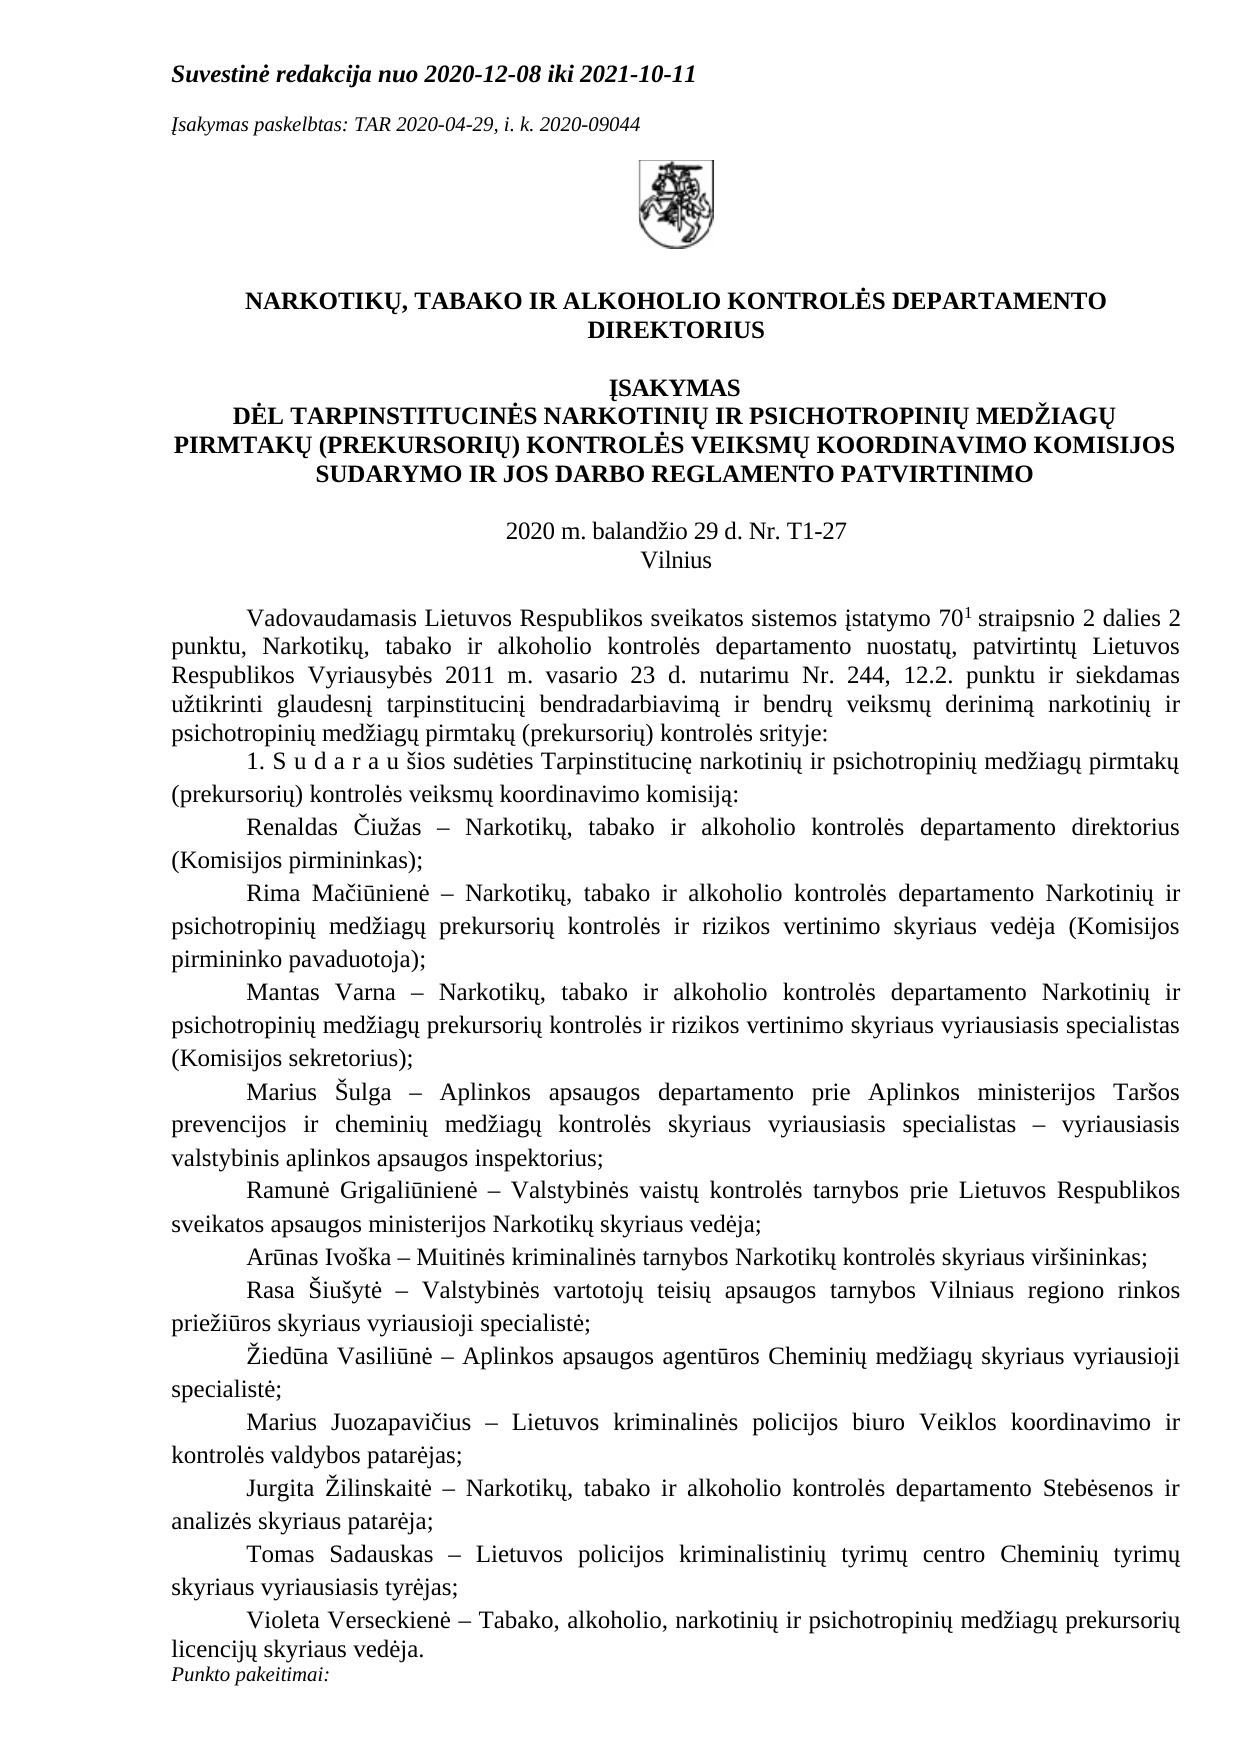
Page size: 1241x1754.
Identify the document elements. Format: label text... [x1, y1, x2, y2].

text Žiedūna Vasiliūnė – Aplinkos apsaugos agentūros Cheminių medžiagų skyriaus vyriausioji specialistė; [171, 1341, 1181, 1402]
text 1. S u d a r a u šios sudėties Tarpinstitucinę narkotinių ir psichotropinių medžiagų pirmtakų (prekursorių) kontrolės veiksmų koordinavimo komisiją: [171, 746, 1181, 808]
text Renaldas Čiužas – Narkotikų, tabako ir alkoholio kontrolės departamento direktorius (Komisijos pirmininkas); [171, 812, 1181, 874]
text Mantas Varna – Narkotikų, tabako ir alkoholio kontrolės departamento Narkotinių ir psichotropinių medžiagų prekursorių kontrolės ir rizikos vertinimo skyriaus vyriausiasis specialistas (Komisijos sekretorius); [171, 977, 1181, 1072]
text Jurgita Žilinskaitė – Narkotikų, tabako ir alkoholio kontrolės departamento Stebėsenos ir analizės skyriaus patarėja; [171, 1473, 1181, 1534]
text Įsakymas paskelbtas: TAR 2020-04-29, i. k. 2020-09044 [171, 112, 1181, 136]
text Marius Šulga – Aplinkos apsaugos departamento prie Aplinkos ministerijos Taršos prevencijos ir cheminių medžiagų kontrolės skyriaus vyriausiasis specialistas – vyriausiasis valstybinis aplinkos apsaugos inspektorius; [171, 1077, 1181, 1171]
subtitle NARKOTIKŲ, TABAKO IR ALKOHOLIO KONTROLĖS DEPARTAMENTO DIREKTORIUS [171, 286, 1181, 344]
text 2020 m. balandžio 29 d. Nr. T1-27 [171, 516, 1181, 545]
text Rasa Šiušytė – Valstybinės vartotojų teisių apsaugos tarnybos Vilniaus regiono rinkos priežiūros skyriaus vyriausioji specialistė; [171, 1275, 1181, 1336]
text Ramunė Grigaliūnienė – Valstybinės vaistų kontrolės tarnybos prie Lietuvos Respublikos sveikatos apsaugos ministerijos Narkotikų skyriaus vedėja; [171, 1176, 1181, 1237]
text Vadovaudamasis Lietuvos Respublikos sveikatos sistemos įstatymo 701 straipsnio 2 dalies 2 punktu, Narkotikų, tabako ir alkoholio kontrolės departamento nuostatų, patvirtintų Lietuvos Respublikos Vyriausybės 2011 m. vasario 23 d. nutarimu Nr. 244, 12.2. punktu ir siekdamas užtikrinti glaudesnį tarpinstitucinį bendradarbiavimą ir bendrų veiksmų derinimą narkotinių ir psichotropinių medžiagų pirmtakų (prekursorių) kontrolės srityje: [171, 603, 1181, 746]
text ĮSAKYMAS [171, 373, 1178, 401]
text Rima Mačiūnienė – Narkotikų, tabako ir alkoholio kontrolės departamento Narkotinių ir psichotropinių medžiagų prekursorių kontrolės ir rizikos vertinimo skyriaus vedėja (Komisijos pirmininko pavaduotoja); [171, 878, 1181, 973]
text DĖL TARPINSTITUCINĖS NARKOTINIŲ IR PSICHOTROPINIŲ MEDŽIAGŲ PIRMTAKŲ (PREKURSORIŲ) KONTROLĖS VEIKSMŲ KOORDINAVIMO KOMISIJOS SUDARYMO IR JOS DARBO REGLAMENTO PATVIRTINIMO [171, 401, 1178, 488]
text Arūnas Ivoška – Muitinės kriminalinės tarnybos Narkotikų kontrolės skyriaus viršininkas; [171, 1242, 1181, 1270]
text Tomas Sadauskas – Lietuvos policijos kriminalistinių tyrimų centro Cheminių tyrimų skyriaus vyriausiasis tyrėjas; [171, 1539, 1181, 1601]
text Marius Juozapavičius – Lietuvos kriminalinės policijos biuro Veiklos koordinavimo ir kontrolės valdybos patarėjas; [171, 1407, 1181, 1468]
text Vilnius [171, 545, 1181, 574]
text Punkto pakeitimai: [171, 1662, 1181, 1686]
text Suvestinė redakcija nuo 2020-12-08 iki 2021-10-11 [171, 59, 1181, 88]
text Violeta Verseckienė – Tabako, alkoholio, narkotinių ir psichotropinių medžiagų prekursorių licencijų skyriaus vedėja. [171, 1605, 1181, 1662]
